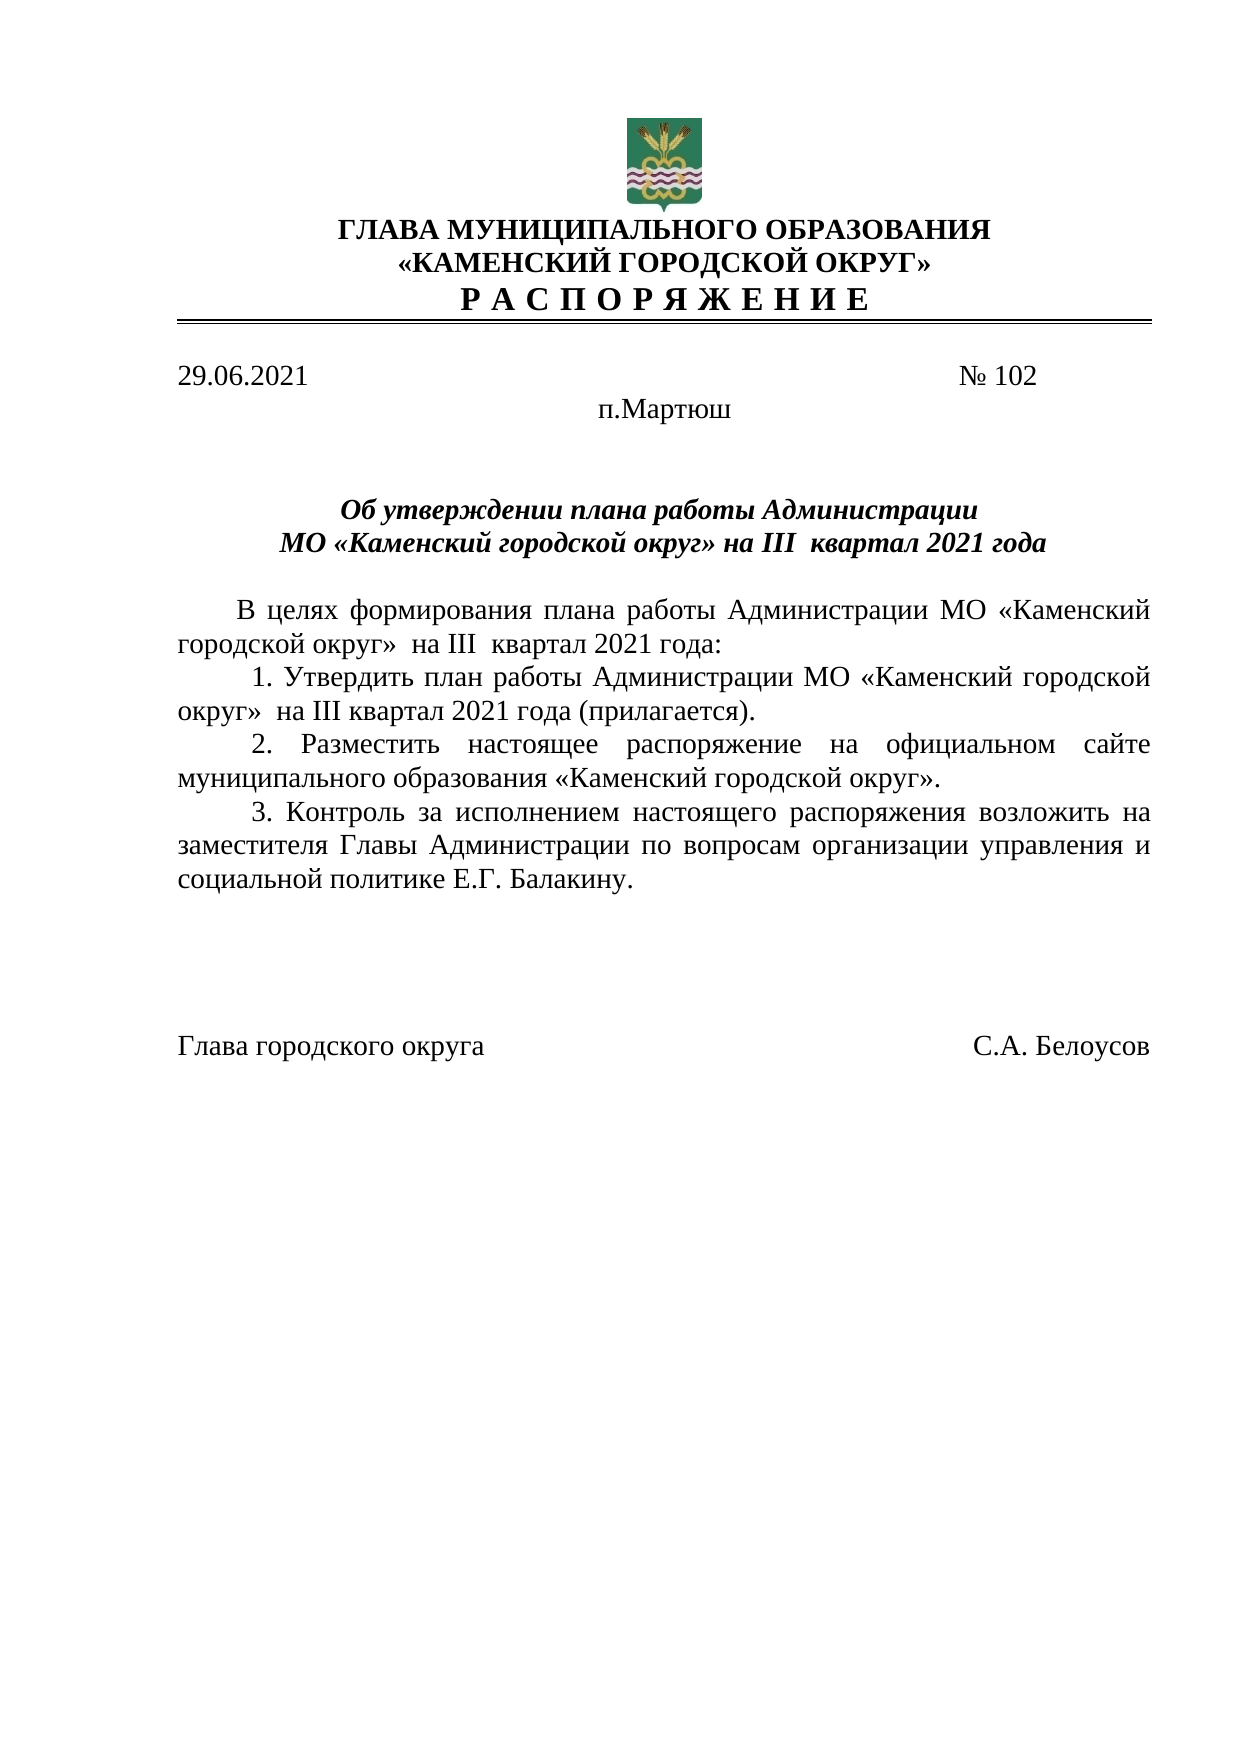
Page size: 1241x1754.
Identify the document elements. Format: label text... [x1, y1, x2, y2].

text п.Мартюш [177, 391, 1152, 425]
text Глава городского округа С.А. Белоусов [177, 1028, 1152, 1062]
text 1. Утвердить план работы Администрации МО «Каменский городской округ» на III квартал 2021 года (прилагается). [177, 659, 1152, 727]
subtitle 29.06.2021 № 102 [177, 358, 1152, 391]
text 3. Контроль за исполнением настоящего распоряжения возложить на заместителя Главы Администрации по вопросам организации управления и социальной политике Е.Г. Балакину. [177, 794, 1152, 894]
text 2. Разместить настоящее распоряжение на официальном сайте муниципального образования «Каменский городской округ». [177, 727, 1152, 794]
text МО «Каменский городской округ» на III квартал 2021 года [177, 525, 1152, 559]
subtitle РАСПОРЯЖЕНИЕ [177, 279, 1152, 319]
text Об утверждении плана работы Администрации [177, 492, 1152, 525]
text ГЛАВА МУНИЦИПАЛЬНОГО ОБРАЗОВАНИЯ [177, 212, 1152, 245]
text «КАМЕНСКИЙ ГОРОДСКОЙ ОКРУГ» [177, 245, 1152, 279]
text В целях формирования плана работы Администрации МО «Каменский городской округ» на III квартал 2021 года: [177, 592, 1152, 659]
